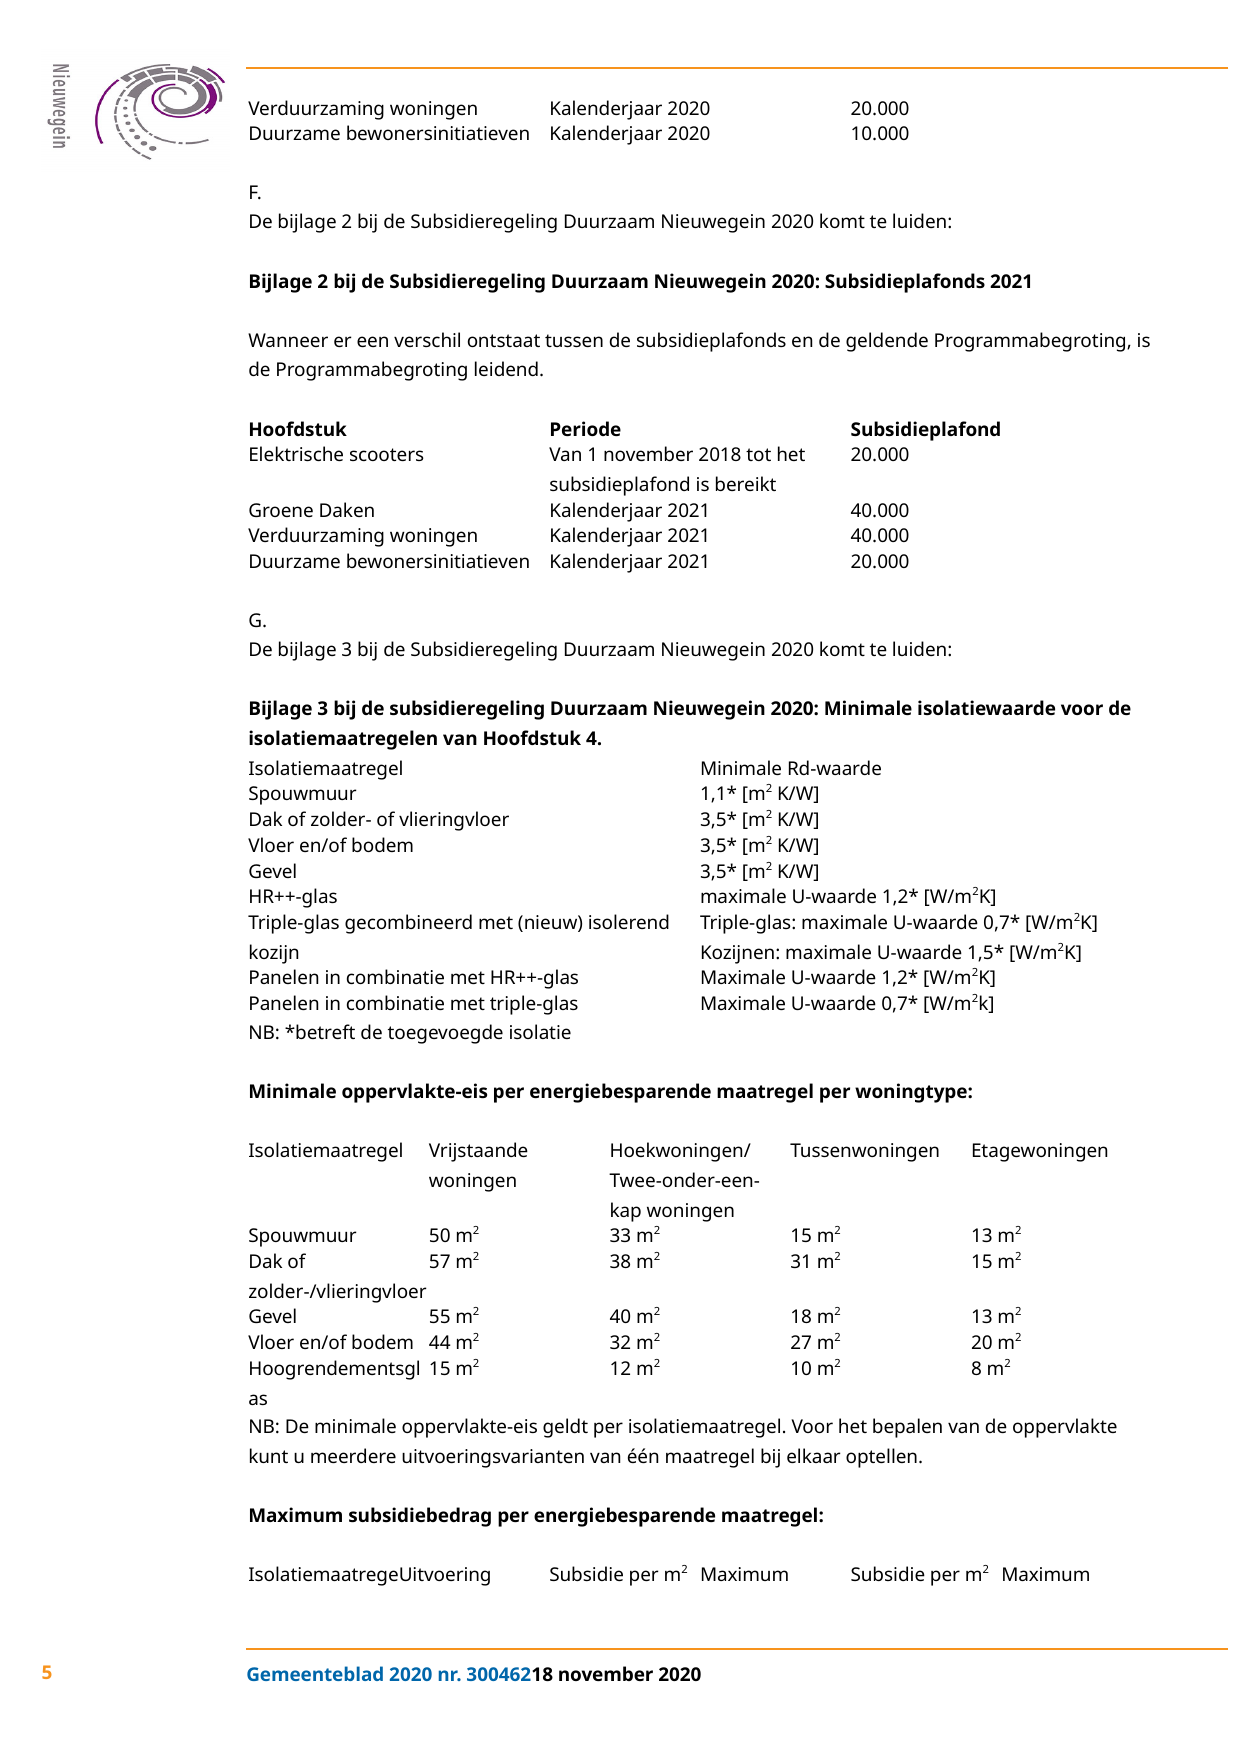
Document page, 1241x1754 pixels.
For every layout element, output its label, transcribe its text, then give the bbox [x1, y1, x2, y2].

text Maximum subsidiebedrag per energiebesparende maatregel: [248, 1502, 1152, 1528]
table_cell 38 m2 [609, 1248, 790, 1304]
table_header Hoofdstuk [248, 416, 549, 442]
table_cell Kalenderjaar 2021 [549, 548, 850, 574]
table_header Subsidie per m2 [549, 1562, 700, 1587]
table_header Vrijstaande woningen [429, 1138, 609, 1223]
table_cell Dak of zolder- of vlieringvloer [248, 806, 700, 832]
table_cell Verduurzaming woningen [248, 95, 549, 121]
table_cell 15 m2 [790, 1223, 971, 1248]
table_header Minimale Rd-waarde [700, 755, 1152, 781]
table_cell Vloer en/of bodem [248, 832, 700, 858]
table_cell Spouwmuur [248, 1223, 429, 1248]
table_cell Panelen in combinatie met HR++-glas [248, 965, 700, 990]
table_header Tussenwoningen [790, 1138, 971, 1223]
text F. [248, 179, 1152, 205]
table_cell Gevel [248, 1304, 429, 1329]
table_cell 20 m2 [971, 1329, 1152, 1355]
table_cell Kalenderjaar 2020 [549, 95, 850, 121]
table_header Isolatiemaatregel [248, 1138, 429, 1223]
text NB: *betreft de toegevoegde isolatie [248, 1019, 1152, 1045]
table_cell Kalenderjaar 2021 [549, 497, 850, 523]
text De bijlage 3 bij de Subsidieregeling Duurzaam Nieuwegein 2020 komt te luiden: [248, 636, 1152, 662]
table_header Subsidieplafond [850, 416, 1152, 442]
text Minimale oppervlakte-eis per energiebesparende maatregel per woningtype: [248, 1078, 1152, 1104]
text Bijlage 3 bij de subsidieregeling Duurzaam Nieuwegein 2020: Minimale isolatiewaarde voor de isolatiemaatregelen van Hoofdstuk 4. [248, 696, 1152, 751]
table_cell Elektrische scooters [248, 442, 549, 497]
table_cell 20.000 [850, 442, 1152, 497]
table_cell Van 1 november 2018 tot het subsidieplafond is bereikt [549, 442, 850, 497]
text Bijlage 2 bij de Subsidieregeling Duurzaam Nieuwegein 2020: Subsidieplafonds 2021 [248, 268, 1152, 293]
table_header Isolatiemaatregel [248, 755, 700, 781]
table_cell 57 m2 [429, 1248, 609, 1304]
table_cell Hoogrendementsglas [248, 1355, 429, 1410]
table_cell Triple-glas gecombineerd met (nieuw) isolerend kozijn [248, 909, 700, 964]
table_cell 40 m2 [609, 1304, 790, 1329]
table_cell 12 m2 [609, 1355, 790, 1410]
table_cell 31 m2 [790, 1248, 971, 1304]
table_cell 20.000 [850, 548, 1152, 574]
table_cell 8 m2 [971, 1355, 1152, 1410]
table_cell 13 m2 [971, 1223, 1152, 1248]
table_cell Vloer en/of bodem [248, 1329, 429, 1355]
table_cell HR++-glas [248, 884, 700, 909]
table_cell 18 m2 [790, 1304, 971, 1329]
table_cell Triple-glas: maximale U-waarde 0,7* [W/m2K] Kozijnen: maximale U-waarde 1,5* [W/m2K] [700, 909, 1152, 964]
table_header Subsidie per m2 [850, 1562, 1001, 1587]
table_cell Dak of zolder-/vlieringvloer [248, 1248, 429, 1304]
picture [41, 47, 231, 172]
table_cell 15 m2 [429, 1355, 609, 1410]
table_cell 55 m2 [429, 1304, 609, 1329]
table_cell 33 m2 [609, 1223, 790, 1248]
table_cell Groene Daken [248, 497, 549, 523]
table_cell Duurzame bewonersinitiatieven [248, 548, 549, 574]
table_header Periode [549, 416, 850, 442]
table_header Isolatiemaatregel [248, 1562, 398, 1587]
table_cell Spouwmuur [248, 781, 700, 806]
text De bijlage 2 bij de Subsidieregeling Duurzaam Nieuwegein 2020 komt te luiden: [248, 209, 1152, 234]
table_cell Maximale U-waarde 0,7* [W/m2k] [700, 990, 1152, 1016]
table_cell 27 m2 [790, 1329, 971, 1355]
table_cell Kalenderjaar 2021 [549, 523, 850, 548]
table_header Etagewoningen [971, 1138, 1152, 1223]
table_cell Gevel [248, 858, 700, 883]
table_header Hoekwoningen/ Twee-onder-een-kap woningen [609, 1138, 790, 1223]
table_cell Verduurzaming woningen [248, 523, 549, 548]
table_cell 32 m2 [609, 1329, 790, 1355]
table_cell 15 m2 [971, 1248, 1152, 1304]
table_cell 10 m2 [790, 1355, 971, 1410]
table_cell 13 m2 [971, 1304, 1152, 1329]
table_header Uitvoering [399, 1562, 549, 1587]
text NB: De minimale oppervlakte-eis geldt per isolatiemaatregel. Voor het bepalen van de oppervlakte kunt u meerdere uitvoeringsvarianten van één maatregel bij elkaar optellen. [248, 1414, 1152, 1469]
table_cell 50 m2 [429, 1223, 609, 1248]
table_cell Kalenderjaar 2020 [549, 121, 850, 146]
table_cell 40.000 [850, 497, 1152, 523]
table_cell 20.000 [850, 95, 1152, 121]
table_cell maximale U-waarde 1,2* [W/m2K] [700, 884, 1152, 909]
text G. [248, 607, 1152, 633]
table_cell Duurzame bewonersinitiatieven [248, 121, 549, 146]
table_cell 40.000 [850, 523, 1152, 548]
table_header Maximum [700, 1562, 850, 1587]
table_cell 3,5* [m2 K/W] [700, 832, 1152, 858]
table_cell 10.000 [850, 121, 1152, 146]
table_header Maximum [1001, 1562, 1152, 1587]
table_cell 1,1* [m2 K/W] [700, 781, 1152, 806]
table_cell Maximale U-waarde 1,2* [W/m2K] [700, 965, 1152, 990]
text Wanneer er een verschil ontstaat tussen de subsidieplafonds en de geldende Programmabegroting, is de Programmabegroting leidend. [248, 327, 1152, 382]
table_cell 3,5* [m2 K/W] [700, 858, 1152, 883]
table_cell 44 m2 [429, 1329, 609, 1355]
table_cell Panelen in combinatie met triple-glas [248, 990, 700, 1016]
table_cell 3,5* [m2 K/W] [700, 806, 1152, 832]
